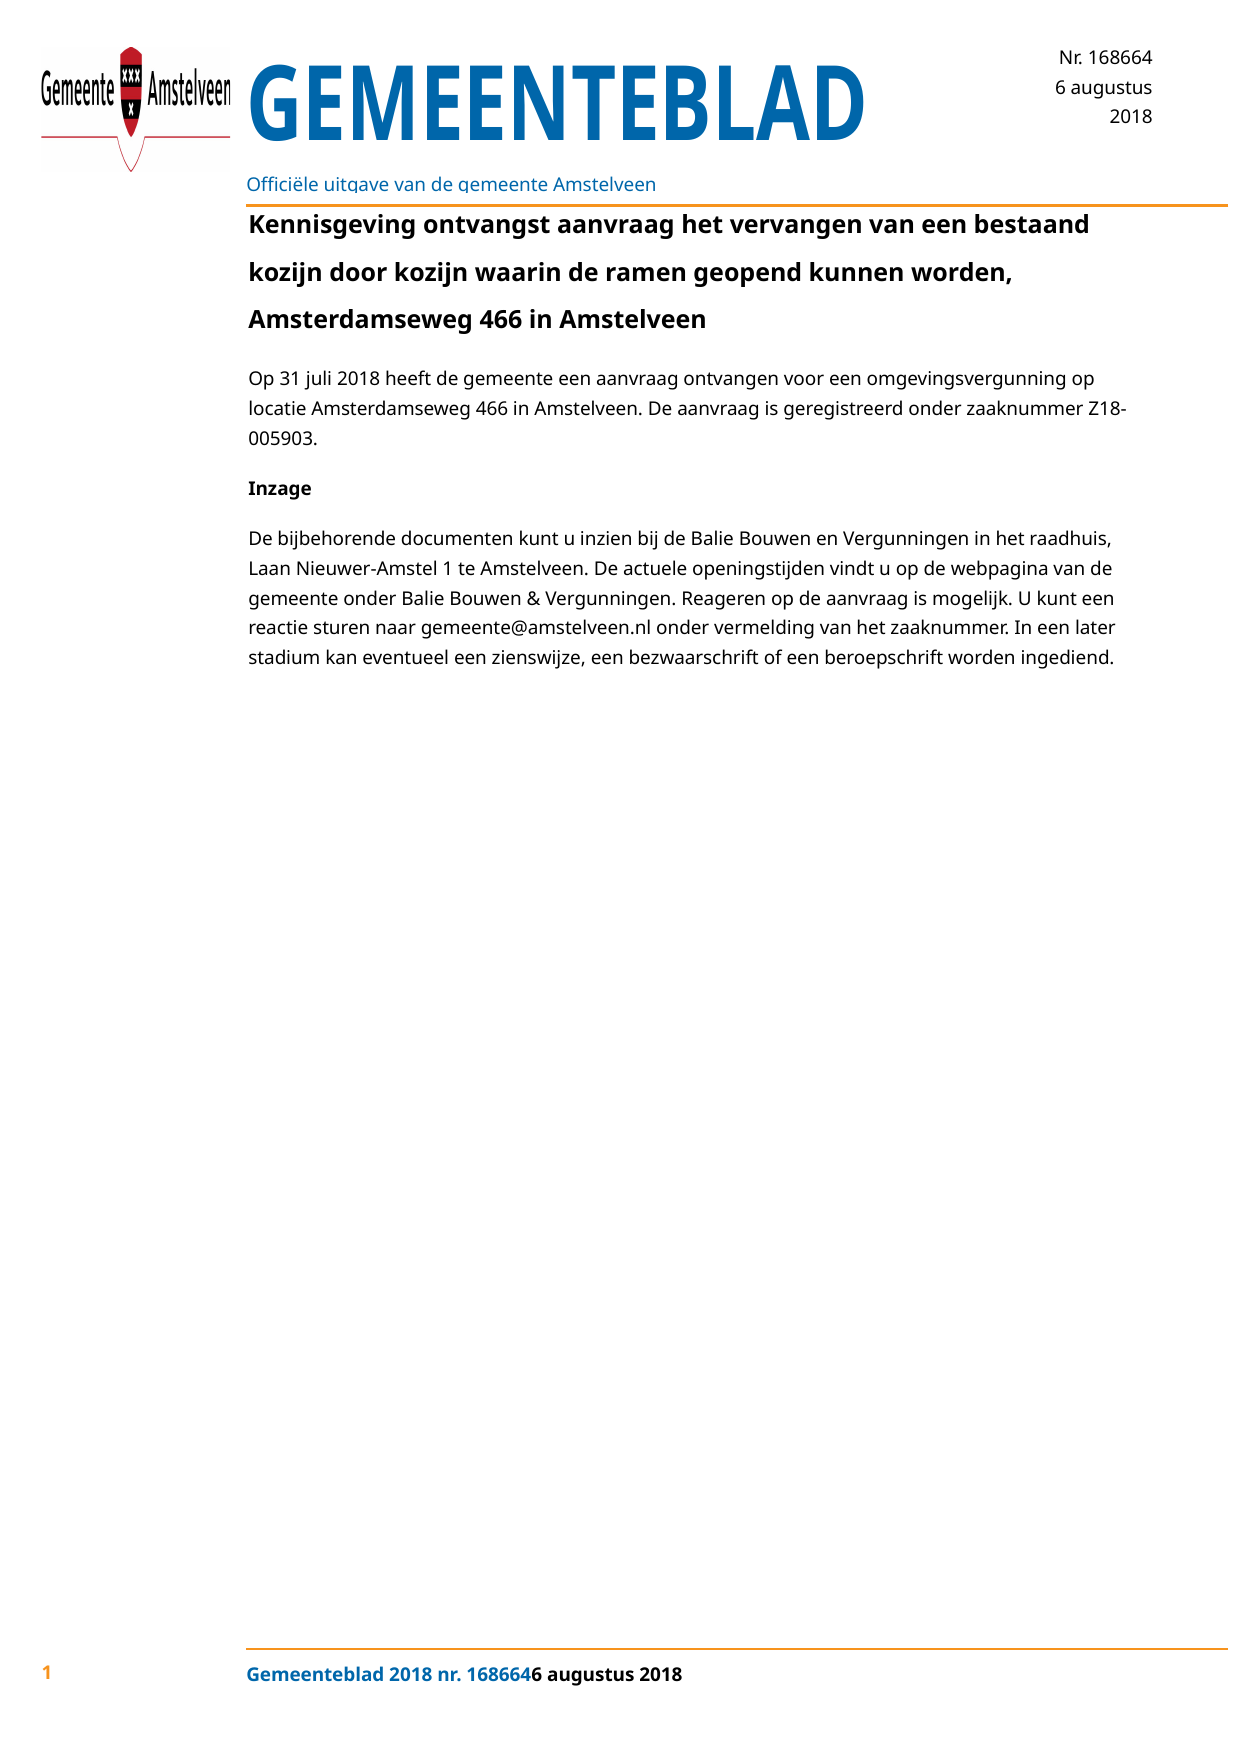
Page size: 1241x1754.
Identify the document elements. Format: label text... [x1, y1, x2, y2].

text Op 31 juli 2018 heeft de gemeente een aanvraag ontvangen voor een omgevingsvergunning op locatie Amsterdamseweg 466 in Amstelveen. De aanvraag is geregistreerd onder zaaknummer Z18-005903. [248, 366, 1152, 450]
text De bijbehorende documenten kunt u inzien bij de Balie Bouwen en Vergunningen in het raadhuis, Laan Nieuwer-Amstel 1 te Amstelveen. De actuele openingstijden vindt u op de webpagina van de gemeente onder Balie Bouwen & Vergunningen. Reageren op de aanvraag is mogelijk. U kunt een reactie sturen naar gemeente@amstelveen.nl onder vermelding van het zaaknummer. In een later stadium kan eventueel een zienswijze, een bezwaarschrift of een beroepschrift worden ingediend. [248, 526, 1152, 669]
text Inzage [248, 475, 1152, 501]
picture [41, 47, 231, 172]
text Kennisgeving ontvangst aanvraag het vervangen van een bestaand kozijn door kozijn waarin de ramen geopend kunnen worden, Amsterdamseweg 466 in Amstelveen [248, 207, 1152, 336]
